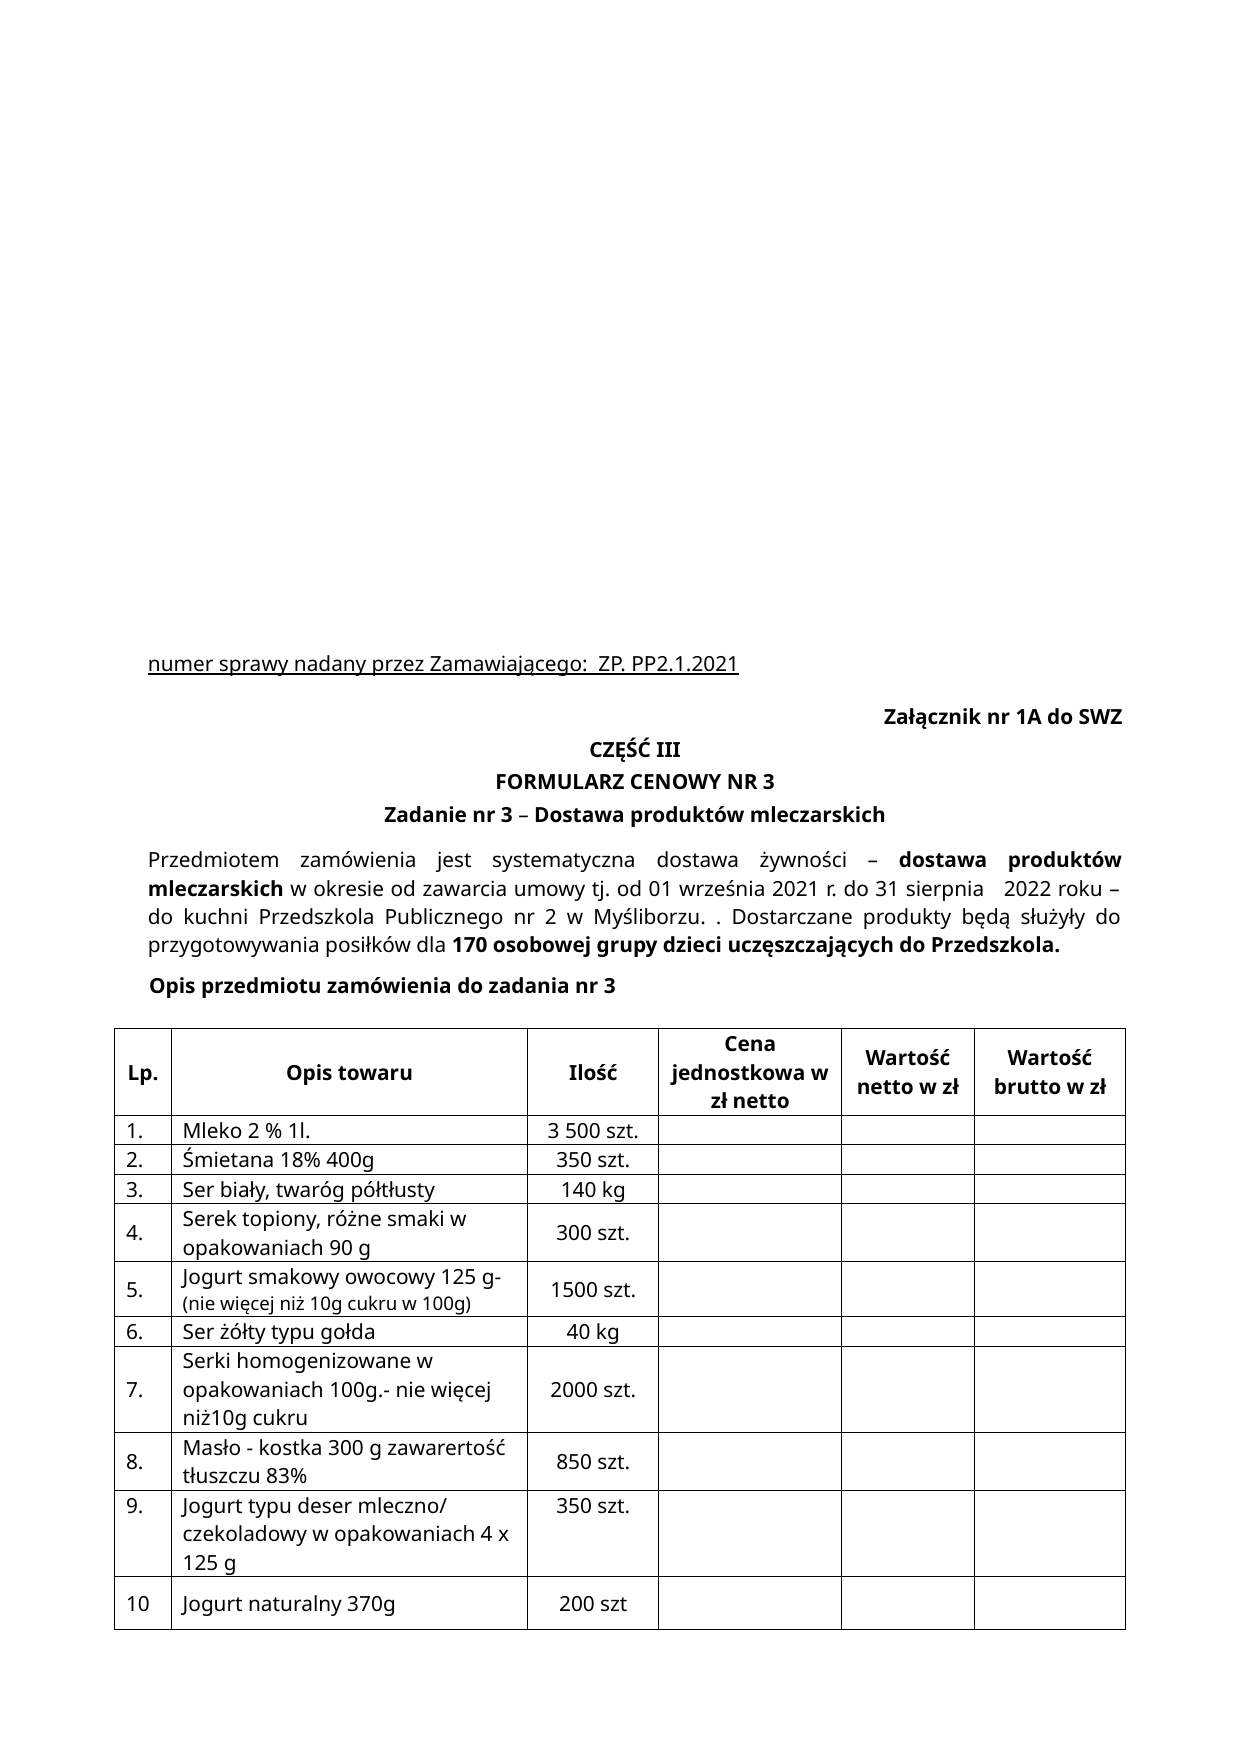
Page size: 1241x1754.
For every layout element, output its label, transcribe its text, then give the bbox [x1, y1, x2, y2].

table_cell [842, 1175, 974, 1203]
table_cell [975, 1204, 1125, 1261]
table_cell [659, 1262, 841, 1316]
table_cell 140 kg [528, 1175, 658, 1203]
table_cell [842, 1491, 974, 1576]
text CZĘŚĆ III [148, 735, 1122, 763]
table_cell 3. [115, 1175, 171, 1203]
table_cell [975, 1577, 1125, 1629]
table_cell 7. [115, 1347, 171, 1432]
table_cell 1. [115, 1116, 171, 1144]
table_cell Śmietana 18% 400g [172, 1145, 527, 1174]
text numer sprawy nadany przez Zamawiającego: ZP. PP2.1.2021 [148, 649, 1122, 677]
table_header Lp. [115, 1029, 171, 1115]
table_cell [842, 1317, 974, 1346]
table_cell Mleko 2 % 1l. [172, 1116, 527, 1144]
table_header Ilość [528, 1029, 658, 1115]
table_cell 2000 szt. [528, 1347, 658, 1432]
table_cell [975, 1175, 1125, 1203]
table_cell 350 szt. [528, 1145, 658, 1174]
text Zadanie nr 3 – Dostawa produktów mleczarskich [148, 800, 1122, 828]
table_cell 9. [115, 1491, 171, 1576]
table_cell [975, 1491, 1125, 1576]
table_cell 5. [115, 1262, 171, 1316]
table_header Cena jednostkowa w zł netto [659, 1029, 841, 1115]
table_cell 40 kg [528, 1317, 658, 1346]
text Załącznik nr 1A do SWZ [148, 702, 1122, 731]
table_cell [975, 1145, 1125, 1174]
table_cell [659, 1491, 841, 1576]
table_cell Ser biały, twaróg półtłusty [172, 1175, 527, 1203]
table_cell [975, 1317, 1125, 1346]
table_cell 8. [115, 1433, 171, 1490]
text FORMULARZ CENOWY NR 3 [148, 767, 1122, 796]
text Przedmiotem zamówienia jest systematyczna dostawa żywności – dostawa produktów mleczarskich w okresie od zawarcia umowy tj. od 01 września 2021 r. do 31 sierpnia 2022 roku – do kuchni Przedszkola Publicznego nr 2 w Myśliborzu. . Dostarczane produkty będą służyły do przygotowywania posiłków dla 170 osobowej grupy dzieci uczęszczających do Przedszkola. [148, 845, 1122, 959]
table_header Wartość brutto w zł [975, 1029, 1125, 1115]
table_cell 350 szt. [528, 1491, 658, 1576]
table_cell 6. [115, 1317, 171, 1346]
table_cell Serki homogenizowane w opakowaniach 100g.- nie więcej niż10g cukru [172, 1347, 527, 1432]
table_cell Jogurt smakowy owocowy 125 g- (nie więcej niż 10g cukru w 100g) [172, 1262, 527, 1316]
table_cell 1500 szt. [528, 1262, 658, 1316]
table_cell [659, 1116, 841, 1144]
table_header Opis towaru [172, 1029, 527, 1115]
table_cell [659, 1433, 841, 1490]
table_cell [659, 1577, 841, 1629]
text Opis przedmiotu zamówienia do zadania nr 3 [116, 971, 1122, 1000]
table_cell [842, 1262, 974, 1316]
table_cell [659, 1204, 841, 1261]
table_cell [659, 1145, 841, 1174]
table_cell Masło - kostka 300 g zawarertość tłuszczu 83% [172, 1433, 527, 1490]
table_cell [842, 1116, 974, 1144]
table_cell [842, 1204, 974, 1261]
table_cell Jogurt typu deser mleczno/ czekoladowy w opakowaniach 4 x 125 g [172, 1491, 527, 1576]
table_cell [659, 1347, 841, 1432]
table_cell [842, 1145, 974, 1174]
table_cell 3 500 szt. [528, 1116, 658, 1144]
table_cell [975, 1262, 1125, 1316]
table_cell [842, 1433, 974, 1490]
table_cell 200 szt [528, 1577, 658, 1629]
table_cell [659, 1175, 841, 1203]
table_cell Jogurt naturalny 370g [172, 1577, 527, 1629]
table_cell [975, 1116, 1125, 1144]
table_cell [842, 1347, 974, 1432]
table_cell 2. [115, 1145, 171, 1174]
table_cell Serek topiony, różne smaki w opakowaniach 90 g [172, 1204, 527, 1261]
table_cell 300 szt. [528, 1204, 658, 1261]
table_cell 10 [115, 1577, 171, 1629]
table_cell [659, 1317, 841, 1346]
table_cell [975, 1347, 1125, 1432]
table_header Wartość netto w zł [842, 1029, 974, 1115]
table_cell Ser żółty typu gołda [172, 1317, 527, 1346]
table_cell [975, 1433, 1125, 1490]
table_cell [842, 1577, 974, 1629]
table_cell 4. [115, 1204, 171, 1261]
table_cell 850 szt. [528, 1433, 658, 1490]
